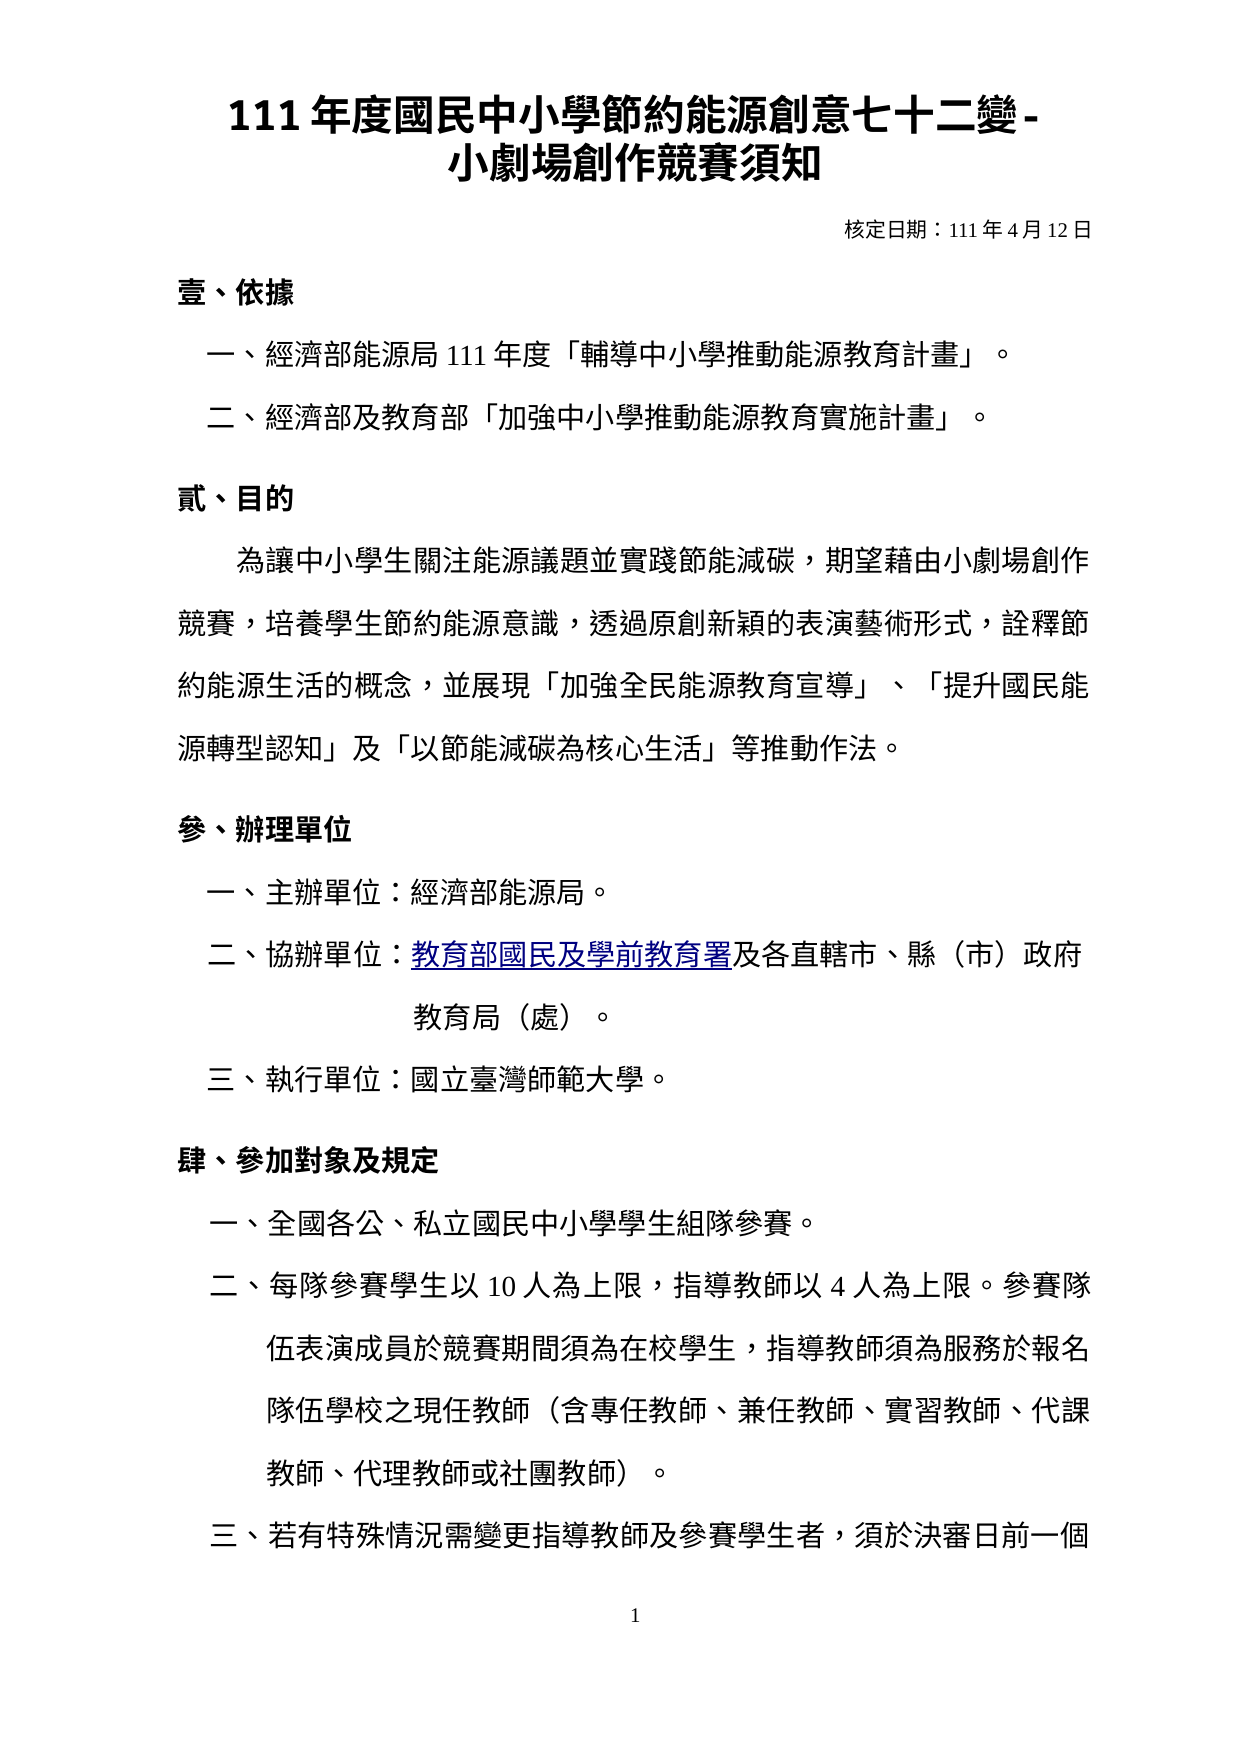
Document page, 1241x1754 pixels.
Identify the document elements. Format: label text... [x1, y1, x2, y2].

text 二、每隊參賽學生以10人為上限，指導教師以4人為上限。參賽隊伍表演成員於競賽期間須為在校學生，指導教師須為服務於報名隊伍學校之現任教師（含專任教師、兼任教師、實習教師、代課教師、代理教師或社團教師）。 [209, 1242, 1092, 1492]
subtitle 111年度國民中小學節約能源創意七十二變- [177, 100, 1092, 137]
text 三、執行單位：國立臺灣師範大學。 [206, 1036, 1092, 1099]
text 肆、參加對象及規定 [177, 1117, 1092, 1180]
text 為讓中小學生關注能源議題並實踐節能減碳，期望藉由小劇場創作競賽，培養學生節約能源意識，透過原創新穎的表演藝術形式，詮釋節約能源生活的概念，並展現「加強全民能源教育宣導」、「提升國民能源轉型認知」及「以節能減碳為核心生活」等推動作法。 [177, 517, 1092, 767]
text 核定日期：111年4月12日 [177, 186, 1092, 249]
text 一、經濟部能源局111年度「輔導中小學推動能源教育計畫」。 [206, 311, 1092, 374]
text 一、全國各公、私立國民中小學學生組隊參賽。 [209, 1180, 1092, 1242]
text 二、經濟部及教育部「加強中小學推動能源教育實施計畫」。 [206, 374, 1092, 436]
text 一、主辦單位：經濟部能源局。 [206, 849, 1092, 911]
text 壹、依據 [177, 249, 1092, 311]
text 貳、目的 [177, 455, 1092, 517]
text 三、若有特殊情況需變更指導教師及參賽學生者，須於決審日前一個月，由學校正式行文通知執行單位，並取得書面同意後始可變更。 [209, 1492, 1092, 1555]
text 參、辦理單位 [177, 786, 1092, 849]
subtitle 小劇場創作競賽須知 [177, 149, 1092, 186]
text 二、協辦單位：教育部國民及學前教育署及各直轄市、縣（市）政府教育局（處）。 [207, 911, 1092, 1036]
